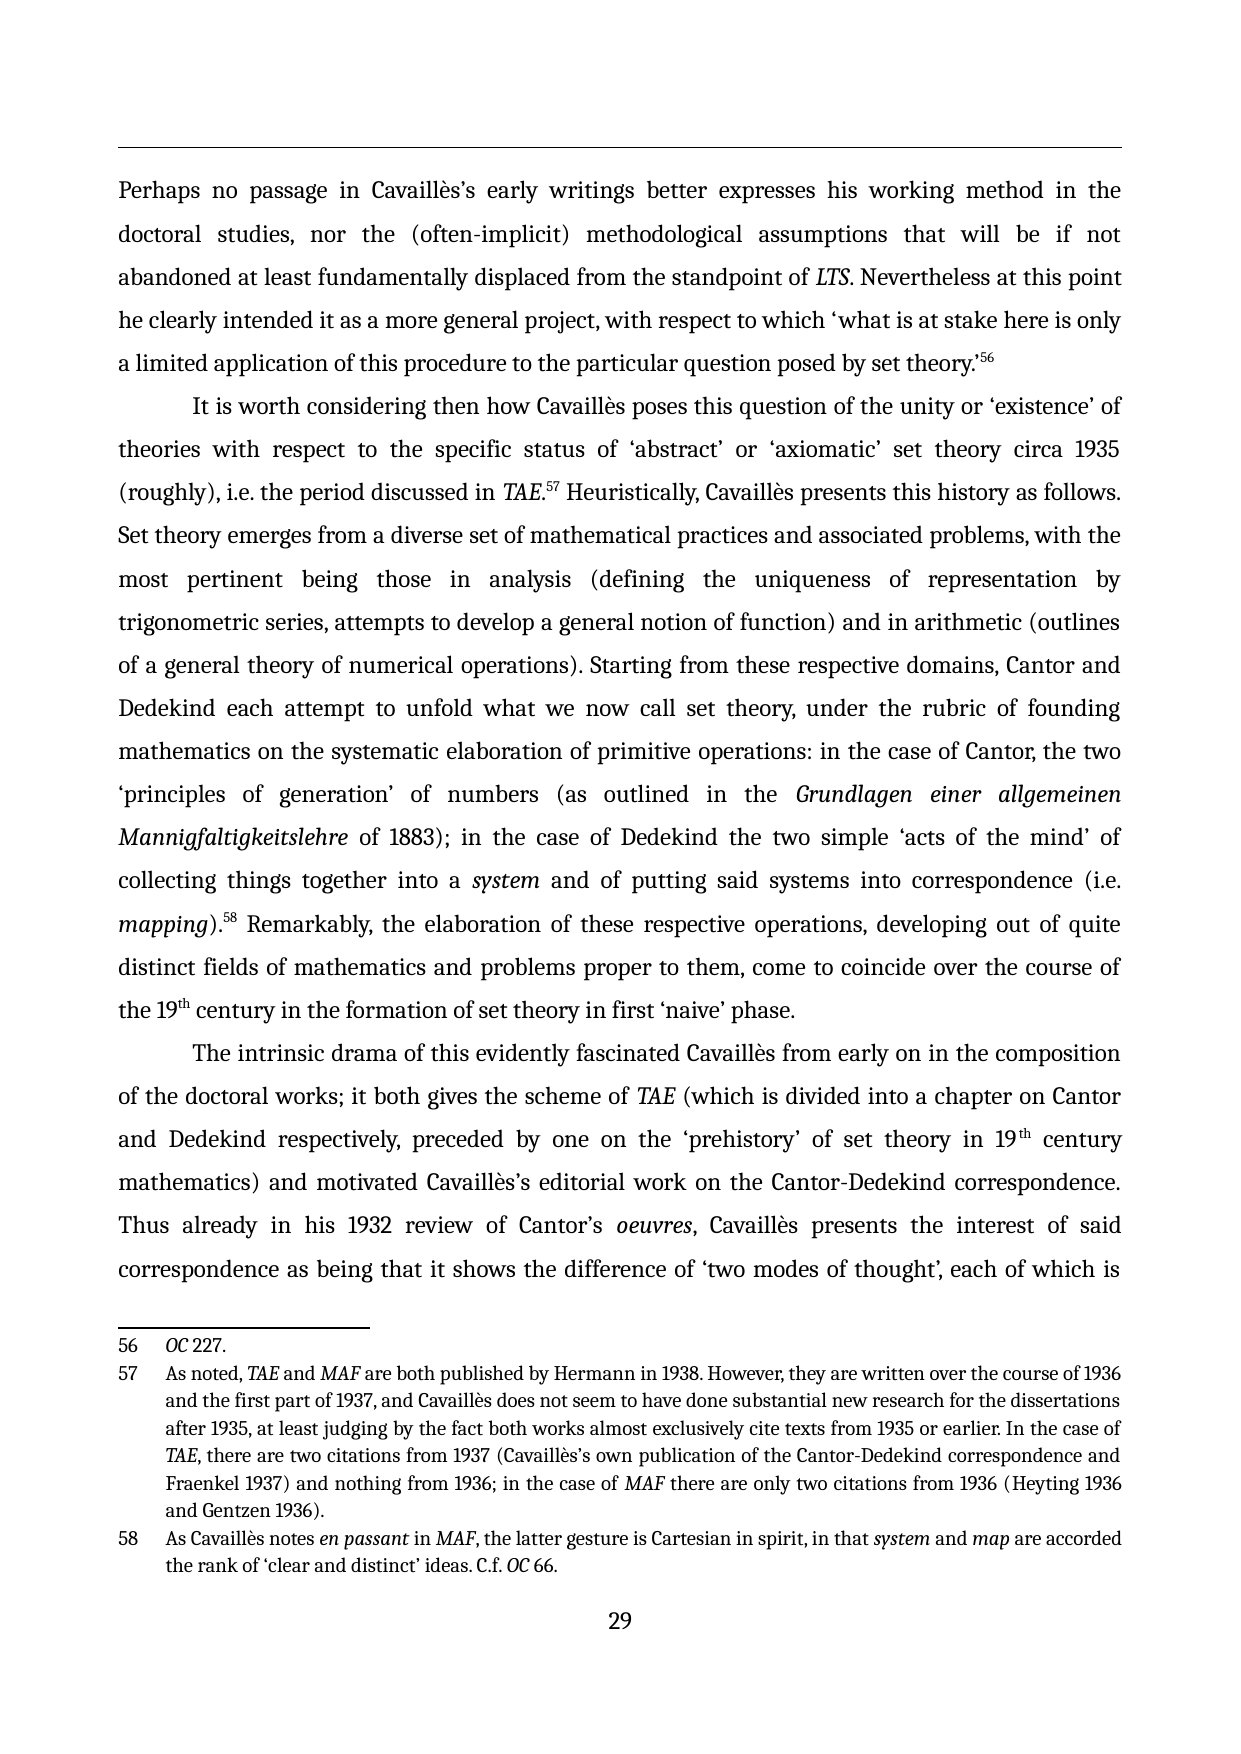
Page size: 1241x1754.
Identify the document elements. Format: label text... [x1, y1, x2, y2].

text Perhaps no passage in Cavaillès’s early writings better expresses his working method in the doctoral studies, nor the (often-implicit) methodological assumptions that will be if not abandoned at least fundamentally displaced from the standpoint of LTS. Nevertheless at this point he clearly intended it as a more general project, with respect to which ‘what is at stake here is only a limited application of this procedure to the particular question posed by set theory.’ [118, 176, 1122, 378]
text As Cavaillès notes en passant in MAF, the latter gesture is Cartesian in spirit, in that system and map are accorded the rank of ‘clear and distinct’ ideas. C.f. OC 66. [118, 1526, 1122, 1578]
text The intrinsic drama of this evidently fascinated Cavaillès from early on in the composition of the doctoral works; it both gives the scheme of TAE (which is divided into a chapter on Cantor and Dedekind respectively, preceded by one on the ‘prehistory’ of set theory in 19th century mathematics) and motivated Cavaillès’s editorial work on the Cantor-Dedekind correspondence. Thus already in his 1932 review of Cantor’s oeuvres, Cavaillès presents the interest of said correspondence as being that it shows the difference of ‘two modes of thought’, each of which is [118, 1039, 1122, 1283]
text It is worth considering then how Cavaillès poses this question of the unity or ‘existence’ of theories with respect to the specific status of ‘abstract’ or ‘axiomatic’ set theory circa 1935 (roughly), i.e. the period discussed in TAE. Heuristically, Cavaillès presents this history as follows. Set theory emerges from a diverse set of mathematical practices and associated problems, with the most pertinent being those in analysis (defining the uniqueness of representation by trigonometric series, attempts to develop a general notion of function) and in arithmetic (outlines of a general theory of numerical operations). Starting from these respective domains, Cantor and Dedekind each attempt to unfold what we now call set theory, under the rubric of founding mathematics on the systematic elaboration of primitive operations: in the case of Cantor, the two ‘principles of generation’ of numbers (as outlined in the Grundlagen einer allgemeinen Mannigfaltigkeitslehre of 1883); in the case of Dedekind the two simple ‘acts of the mind’ of collecting things together into a system and of putting said systems into correspondence (i.e. mapping). Remarkably, the elaboration of these respective operations, developing out of quite distinct fields of mathematics and problems proper to them, come to coincide over the course of the 19th century in the formation of set theory in first ‘naive’ phase. [118, 392, 1122, 1024]
text OC 227. [118, 1334, 1122, 1358]
text As noted, TAE and MAF are both published by Hermann in 1938. However, they are written over the course of 1936 and the first part of 1937, and Cavaillès does not seem to have done substantial new research for the dissertations after 1935, at least judging by the fact both works almost exclusively cite texts from 1935 or earlier. In the case of TAE, there are two citations from 1937 (Cavaillès’s own publication of the Cantor-Dedekind correspondence and Fraenkel 1937) and nothing from 1936; in the case of MAF there are only two citations from 1936 (Heyting 1936 and Gentzen 1936). [118, 1361, 1122, 1523]
